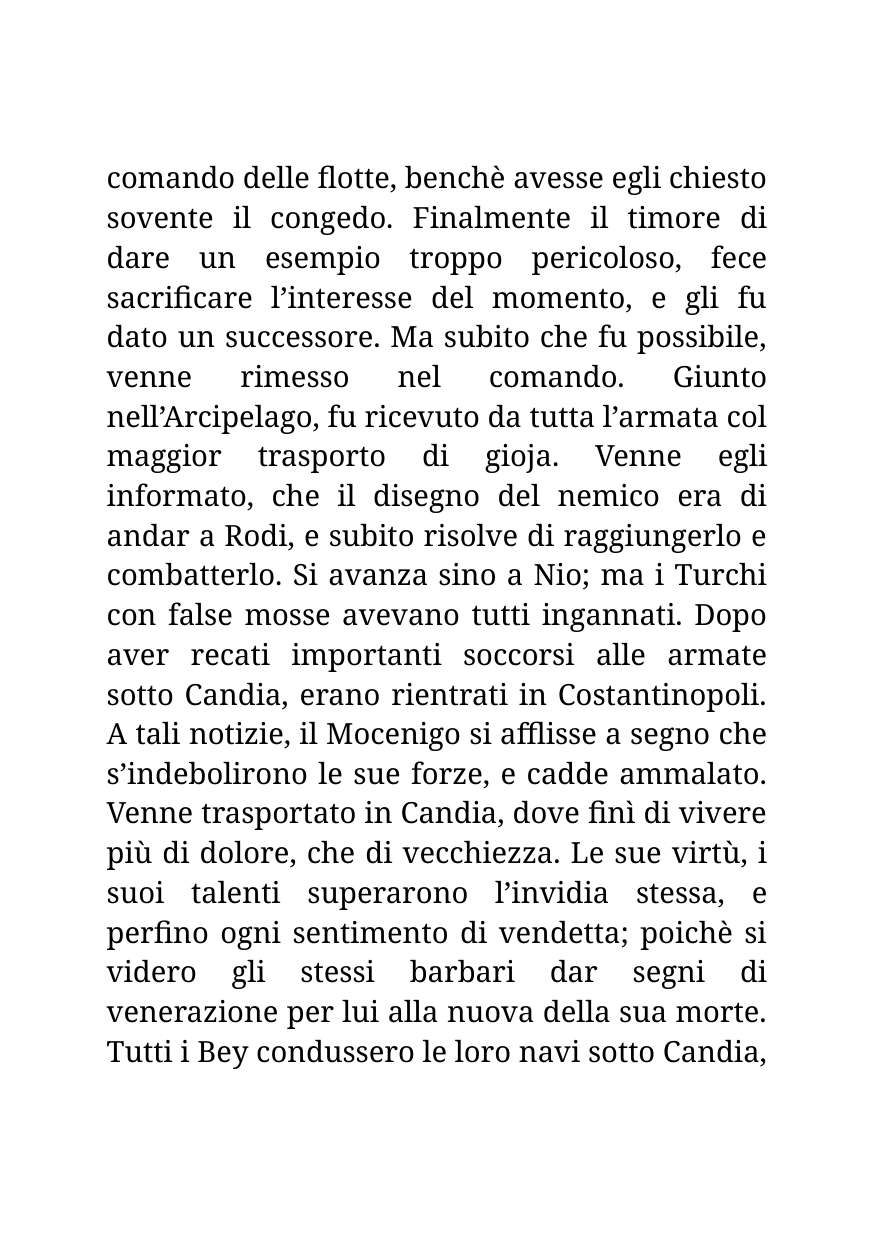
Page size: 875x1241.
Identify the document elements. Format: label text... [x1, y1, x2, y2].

text comando delle flotte, benchè avesse egli chiesto sovente il congedo. Finalmente il timore di dare un esempio troppo pericoloso, fece sacrificare l’interesse del momento, e gli fu dato un successore. Ma subito che fu possibile, venne rimesso nel comando. Giunto nell’Arcipelago, fu ricevuto da tutta l’armata col maggior trasporto di gioja. Venne egli informato, che il disegno del nemico era di andar a Rodi, e subito risolve di raggiungerlo e combatterlo. Si avanza sino a Nio; ma i Turchi con false mosse avevano tutti ingannati. Dopo aver recati importanti soccorsi alle armate sotto Candia, erano rientrati in Costantinopoli. A tali notizie, il Mocenigo si afflisse a segno che s’indebolirono le sue forze, e cadde ammalato. Venne trasportato in Candia, dove finì di vivere più di dolore, che di vecchiezza. Le sue virtù, i suoi talenti superarono l’invidia stessa, e perfino ogni sentimento di vendetta; poichè si videro gli stessi barbari dar segni di venerazione per lui alla nuova della sua morte. Tutti i Bey condussero le loro navi sotto Candia, [106, 158, 768, 1071]
